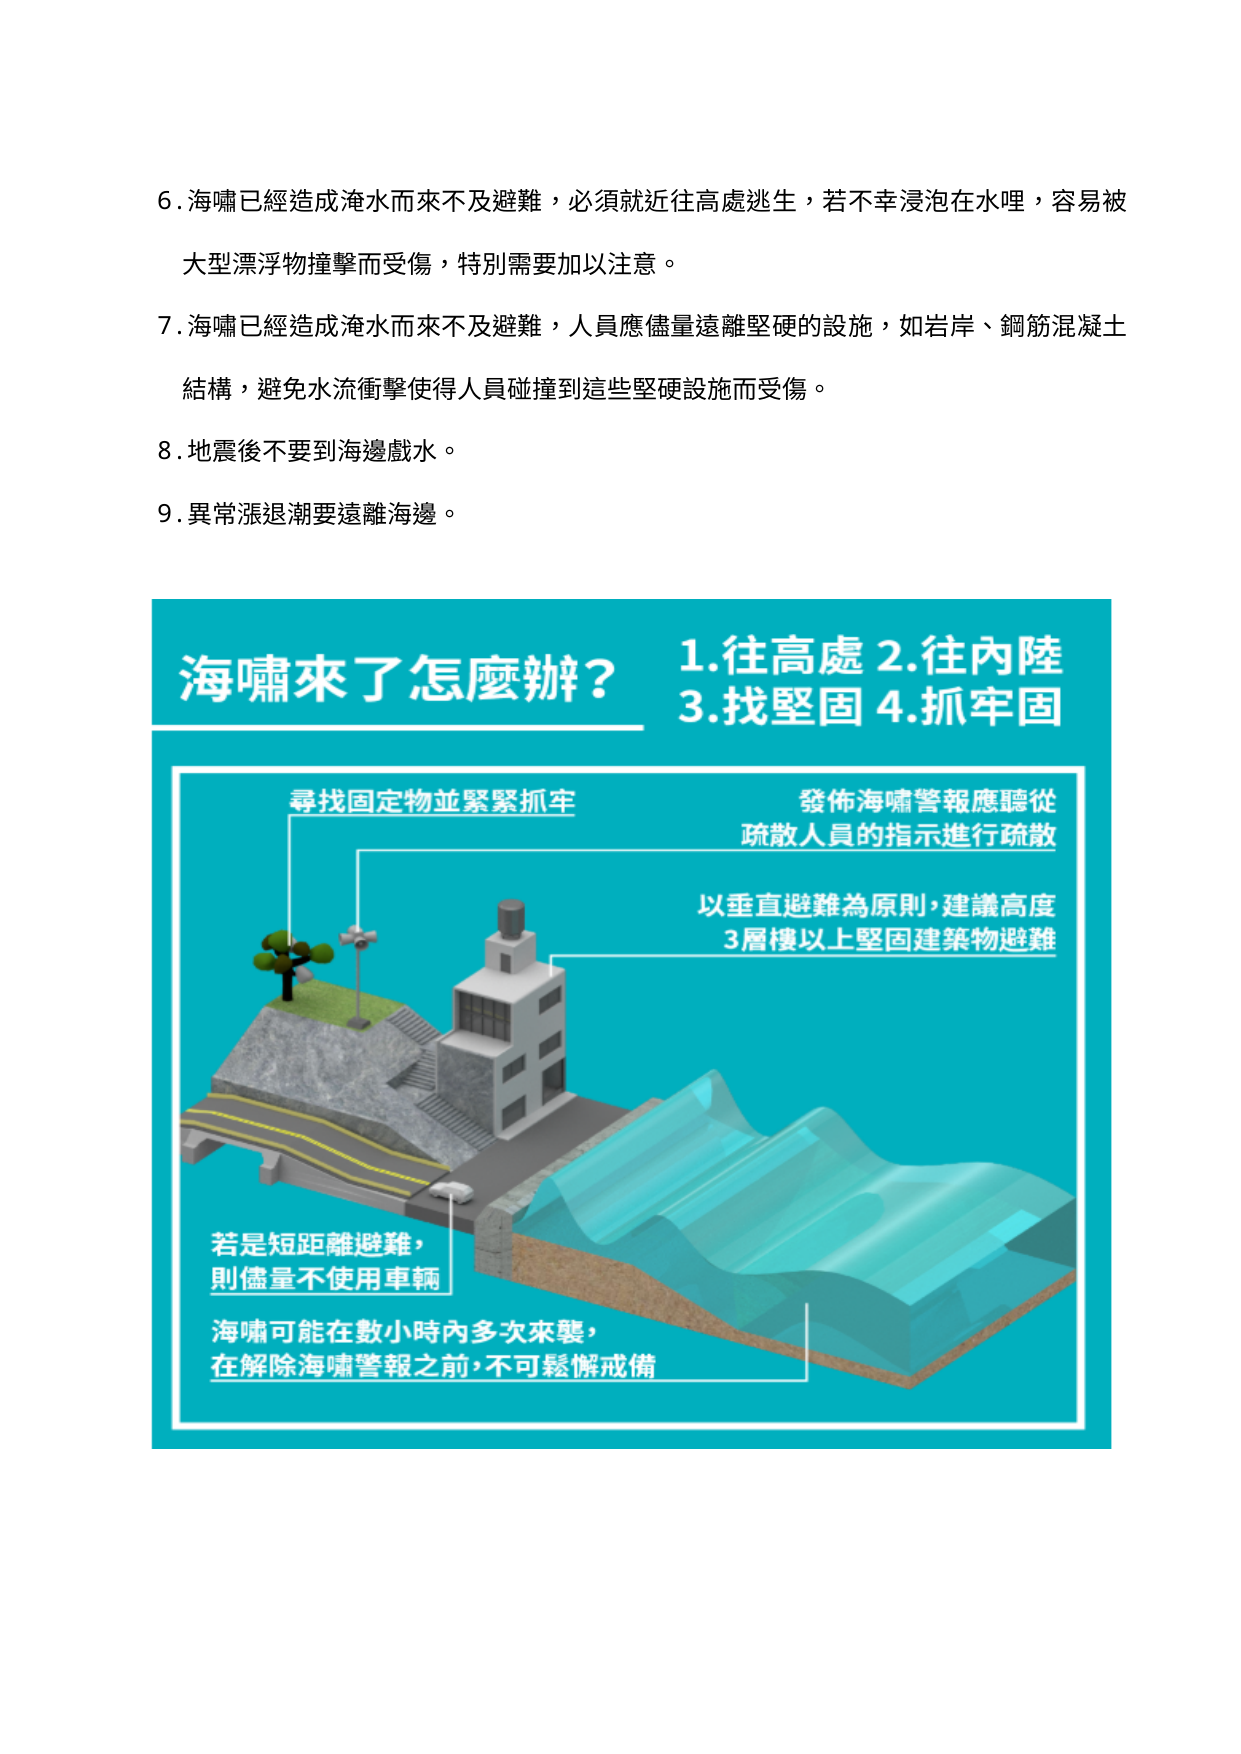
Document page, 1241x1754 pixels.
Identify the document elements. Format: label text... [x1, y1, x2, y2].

text 9.異常漲退潮要遠離海邊。 [157, 471, 1128, 533]
text 6.海嘯已經造成淹水而來不及避難，必須就近往高處逃生，若不幸浸泡在水哩，容易被大型漂浮物撞擊而受傷，特別需要加以注意。 [157, 158, 1128, 283]
picture [149, 599, 1118, 1449]
text 8.地震後不要到海邊戲水。 [157, 408, 1128, 471]
text 7.海嘯已經造成淹水而來不及避難，人員應儘量遠離堅硬的設施，如岩岸、鋼筋混凝土結構，避免水流衝擊使得人員碰撞到這些堅硬設施而受傷。 [157, 283, 1128, 408]
